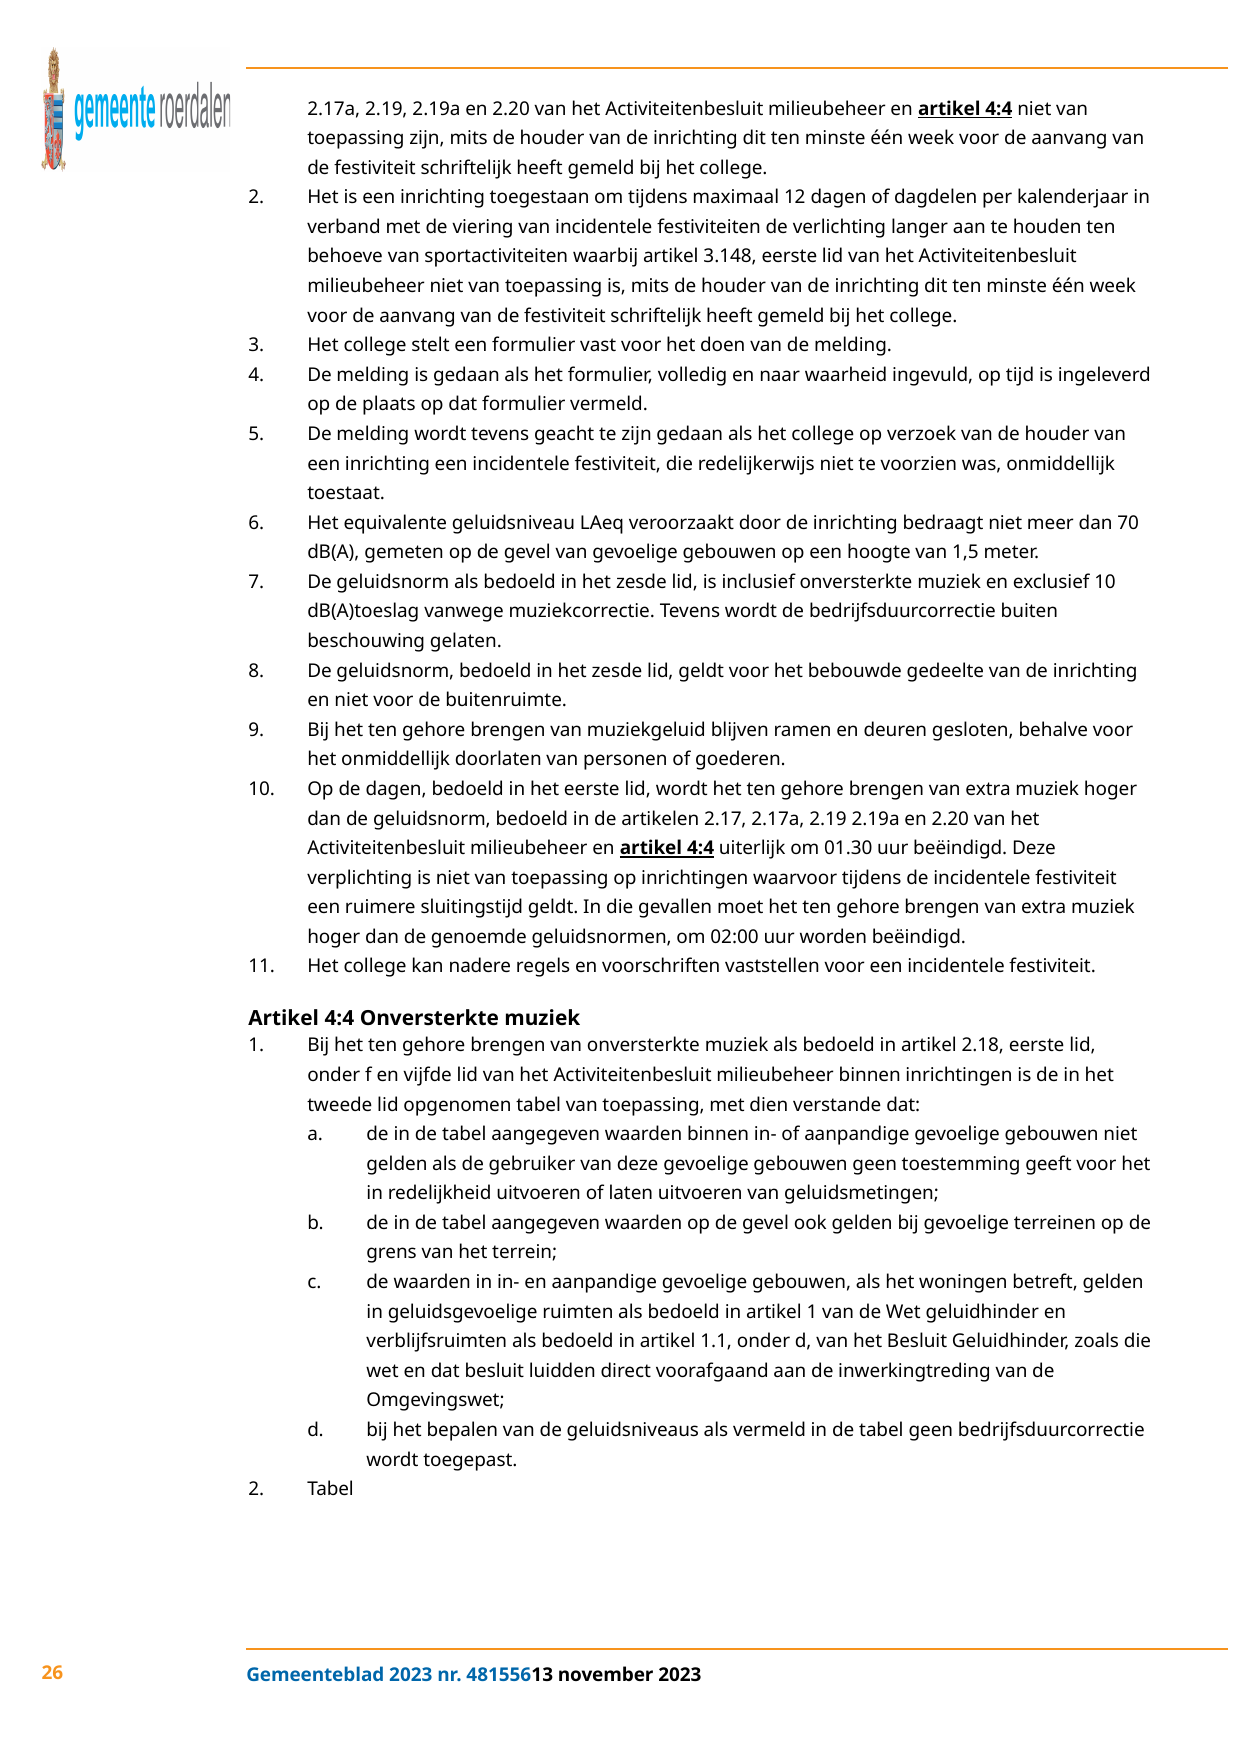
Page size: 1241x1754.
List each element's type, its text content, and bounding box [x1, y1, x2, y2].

list Het college kan nadere regels en voorschriften vaststellen voor een incidentele festiviteit. [248, 953, 1152, 978]
list De geluidsnorm als bedoeld in het zesde lid, is inclusief onversterkte muziek en exclusief 10 dB(A)toeslag vanwege muziekcorrectie. Tevens wordt de bedrijfsduurcorrectie buiten beschouwing gelaten. [248, 568, 1152, 653]
list Bij het ten gehore brengen van onversterkte muziek als bedoeld in artikel 2.18, eerste lid, onder f en vijfde lid van het Activiteitenbesluit milieubeheer binnen inrichtingen is de in het tweede lid opgenomen tabel van toepassing, met dien verstande dat: [248, 1032, 1152, 1116]
list Bij het ten gehore brengen van muziekgeluid blijven ramen en deuren gesloten, behalve voor het onmiddellijk doorlaten van personen of goederen. [248, 716, 1152, 771]
list Het is een inrichting toegestaan om tijdens maximaal 12 dagen of dagdelen per kalenderjaar in verband met de viering van incidentele festiviteiten de verlichting langer aan te houden ten behoeve van sportactiviteiten waarbij artikel 3.148, eerste lid van het Activiteitenbesluit milieubeheer niet van toepassing is, mits de houder van de inrichting dit ten minste één week voor de aanvang van de festiviteit schriftelijk heeft gemeld bij het college. [248, 183, 1152, 328]
list bij het bepalen van de geluidsniveaus als vermeld in de tabel geen bedrijfsduurcorrectie wordt toegepast. [307, 1416, 1152, 1471]
list de in de tabel aangegeven waarden op de gevel ook gelden bij gevoelige terreinen op de grens van het terrein; [307, 1209, 1152, 1264]
list De melding is gedaan als het formulier, volledig en naar waarheid ingevuld, op tijd is ingeleverd op de plaats op dat formulier vermeld. [248, 361, 1152, 416]
list 2.17a, 2.19, 2.19a en 2.20 van het Activiteitenbesluit milieubeheer en artikel 4:4 niet van toepassing zijn, mits de houder van de inrichting dit ten minste één week voor de aanvang van de festiviteit schriftelijk heeft gemeld bij het college. [248, 95, 1152, 180]
list Het college stelt een formulier vast voor het doen van de melding. [248, 331, 1152, 357]
list Het equivalente geluidsniveau LAeq veroorzaakt door de inrichting bedraagt niet meer dan 70 dB(A), gemeten op de gevel van gevoelige gebouwen op een hoogte van 1,5 meter. [248, 509, 1152, 564]
list De melding wordt tevens geacht te zijn gedaan als het college op verzoek van de houder van een inrichting een incidentele festiviteit, die redelijkerwijs niet te voorzien was, onmiddellijk toestaat. [248, 420, 1152, 505]
text Artikel 4:4 Onversterkte muziek [248, 1003, 1152, 1032]
list de waarden in in- en aanpandige gevoelige gebouwen, als het woningen betreft, gelden in geluidsgevoelige ruimten als bedoeld in artikel 1 van de Wet geluidhinder en verblijfsruimten als bedoeld in artikel 1.1, onder d, van het Besluit Geluidhinder, zoals die wet en dat besluit luidden direct voorafgaand aan de inwerkingtreding van de Omgevingswet; [307, 1268, 1152, 1412]
picture [41, 47, 231, 172]
list Op de dagen, bedoeld in het eerste lid, wordt het ten gehore brengen van extra muziek hoger dan de geluidsnorm, bedoeld in de artikelen 2.17, 2.17a, 2.19 2.19a en 2.20 van het Activiteitenbesluit milieubeheer en artikel 4:4 uiterlijk om 01.30 uur beëindigd. Deze verplichting is niet van toepassing op inrichtingen waarvoor tijdens de incidentele festiviteit een ruimere sluitingstijd geldt. In die gevallen moet het ten gehore brengen van extra muziek hoger dan de genoemde geluidsnormen, om 02:00 uur worden beëindigd. [248, 775, 1152, 949]
list De geluidsnorm, bedoeld in het zesde lid, geldt voor het bebouwde gedeelte van de inrichting en niet voor de buitenruimte. [248, 657, 1152, 712]
list Tabel [248, 1475, 1152, 1501]
list de in de tabel aangegeven waarden binnen in- of aanpandige gevoelige gebouwen niet gelden als de gebruiker van deze gevoelige gebouwen geen toestemming geeft voor het in redelijkheid uitvoeren of laten uitvoeren van geluidsmetingen; [307, 1120, 1152, 1205]
